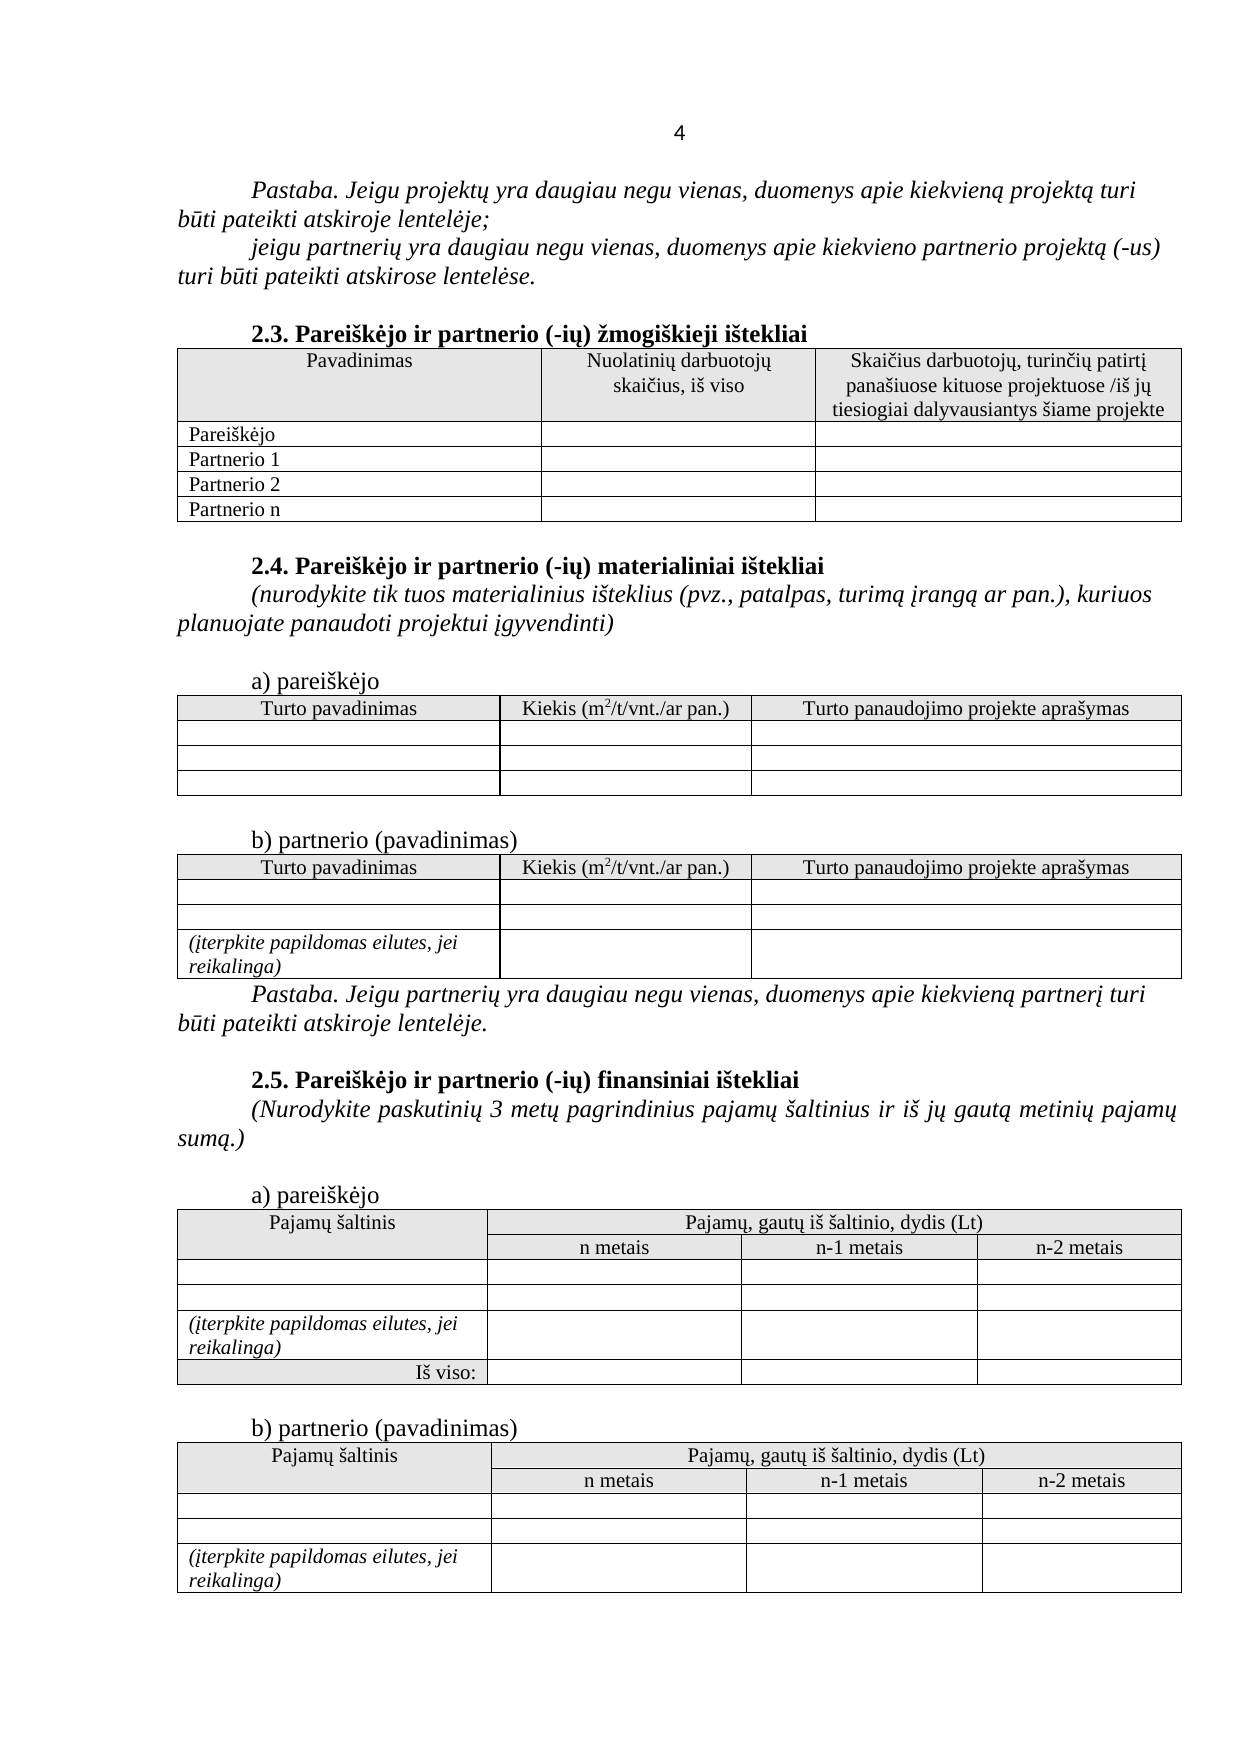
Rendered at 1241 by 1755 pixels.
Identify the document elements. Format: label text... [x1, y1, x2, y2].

table_cell [742, 1260, 977, 1284]
table_cell [542, 422, 815, 446]
table_cell [501, 930, 751, 978]
table_cell n-1 metais [747, 1469, 982, 1492]
table_cell [816, 497, 1181, 521]
table_header Skaičius darbuotojų, turinčių patirtį panašiuose kituose projektuose /iš jų tiesiogiai dalyvausiantys šiame projekte [816, 349, 1181, 421]
table_cell [501, 721, 751, 745]
text Pastaba. Jeigu partnerių yra daugiau negu vienas, duomenys apie kiekvieną partnerį turi būti pateikti atskiroje lentelėje. [177, 979, 1181, 1037]
table_header Pajamų šaltinis [178, 1443, 491, 1492]
table_cell [983, 1544, 1181, 1592]
table_cell [816, 472, 1181, 496]
table_cell [488, 1285, 741, 1309]
table_header Pavadinimas [178, 349, 541, 421]
table_cell Iš viso: [178, 1360, 487, 1384]
table_cell [747, 1494, 982, 1518]
table_cell [752, 721, 1181, 745]
text jeigu partnerių yra daugiau negu vienas, duomenys apie kiekvieno partnerio projektą (-us) turi būti pateikti atskirose lentelėse. [177, 232, 1181, 290]
table_cell n-2 metais [983, 1469, 1181, 1492]
table_cell [178, 746, 499, 770]
text (Nurodykite paskutinių 3 metų pagrindinius pajamų šaltinius ir iš jų gautą metinių pajamų sumą.) [177, 1094, 1181, 1152]
table_cell [178, 1519, 491, 1543]
table_cell [747, 1544, 982, 1592]
table_cell [816, 447, 1181, 471]
table_cell [501, 771, 751, 795]
table_cell [978, 1360, 1181, 1384]
table_header Turto panaudojimo projekte aprašymas [752, 696, 1181, 720]
table_cell [178, 1494, 491, 1518]
text b) partnerio (pavadinimas) [177, 825, 1181, 853]
table_cell [742, 1285, 977, 1309]
table_cell [501, 746, 751, 770]
table_cell [178, 1285, 487, 1309]
table_cell [488, 1360, 741, 1384]
table_cell Partnerio n [178, 497, 541, 521]
table_header Turto panaudojimo projekte aprašymas [752, 855, 1181, 879]
table_cell [178, 880, 499, 904]
table_cell [752, 746, 1181, 770]
table_header Kiekis (m2/t/vnt./ar pan.) [501, 855, 751, 879]
text 2.4. Pareiškėjo ir partnerio (-ių) materialiniai ištekliai [177, 551, 1181, 579]
table_cell [747, 1519, 982, 1543]
table_cell [492, 1519, 746, 1543]
table_cell [978, 1260, 1181, 1284]
table_cell [488, 1260, 741, 1284]
table_cell (įterpkite papildomas eilutes, jei reikalinga) [178, 930, 499, 978]
text 2.3. Pareiškėjo ir partnerio (-ių) žmogiškieji ištekliai [177, 319, 1181, 347]
table_header Turto pavadinimas [178, 855, 499, 879]
text b) partnerio (pavadinimas) [177, 1413, 1181, 1442]
table_cell [542, 447, 815, 471]
table_cell [978, 1285, 1181, 1309]
table_cell [742, 1360, 977, 1384]
text a) pareiškėjo [177, 1180, 1181, 1209]
table_header Turto pavadinimas [178, 696, 499, 720]
table_cell n-1 metais [742, 1235, 977, 1259]
table_cell [492, 1544, 746, 1592]
table_cell [816, 422, 1181, 446]
table_cell [178, 721, 499, 745]
table_cell [542, 497, 815, 521]
table_header Kiekis (m2/t/vnt./ar pan.) [501, 696, 751, 720]
table_header Pajamų, gautų iš šaltinio, dydis (Lt) [488, 1210, 1181, 1234]
table_cell [178, 905, 499, 929]
table_cell [542, 472, 815, 496]
text 2.5. Pareiškėjo ir partnerio (-ių) finansiniai ištekliai [177, 1065, 1181, 1094]
table_cell [983, 1494, 1181, 1518]
table_cell [752, 771, 1181, 795]
text a) pareiškėjo [177, 666, 1181, 694]
table_header Pajamų, gautų iš šaltinio, dydis (Lt) [492, 1443, 1181, 1467]
table_cell [742, 1311, 977, 1359]
table_cell [752, 880, 1181, 904]
table_cell Partnerio 2 [178, 472, 541, 496]
table_cell n-2 metais [978, 1235, 1181, 1259]
table_cell [178, 1260, 487, 1284]
table_cell Partnerio 1 [178, 447, 541, 471]
table_header Pajamų šaltinis [178, 1210, 487, 1259]
table_cell n metais [488, 1235, 741, 1259]
text (nurodykite tik tuos materialinius išteklius (pvz., patalpas, turimą įrangą ar pan.), kuriuos planuojate panaudoti projektui įgyvendinti) [177, 579, 1181, 637]
table_header Nuolatinių darbuotojų skaičius, iš viso [542, 349, 815, 421]
table_cell [501, 905, 751, 929]
table_cell [488, 1311, 741, 1359]
table_cell [492, 1494, 746, 1518]
table_cell n metais [492, 1469, 746, 1492]
table_cell [983, 1519, 1181, 1543]
table_cell (įterpkite papildomas eilutes, jei reikalinga) [178, 1311, 487, 1359]
text Pastaba. Jeigu projektų yra daugiau negu vienas, duomenys apie kiekvieną projektą turi būti pateikti atskiroje lentelėje; [177, 175, 1181, 232]
table_cell [501, 880, 751, 904]
table_cell [978, 1311, 1181, 1359]
table_cell [178, 771, 499, 795]
table_cell (įterpkite papildomas eilutes, jei reikalinga) [178, 1544, 491, 1592]
table_cell [752, 930, 1181, 978]
table_cell Pareiškėjo [178, 422, 541, 446]
table_cell [752, 905, 1181, 929]
